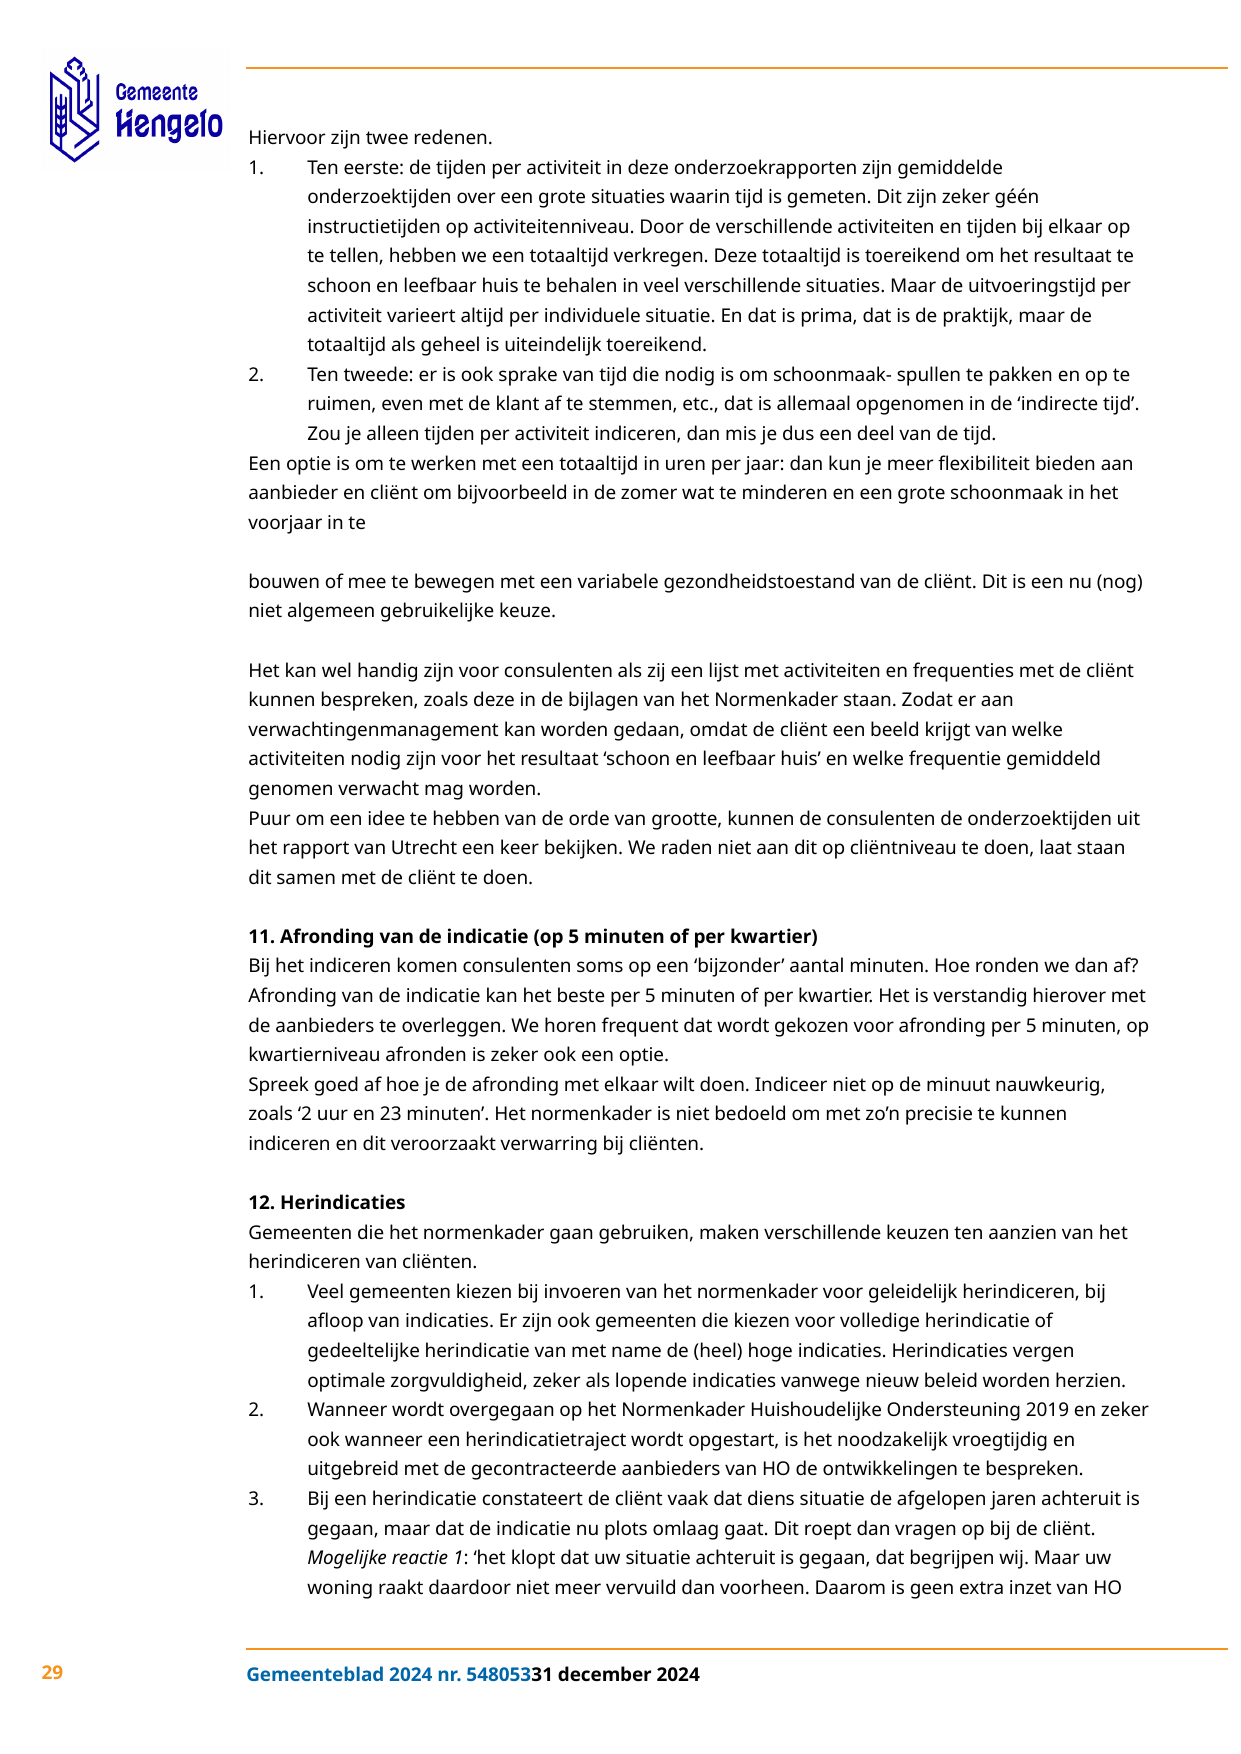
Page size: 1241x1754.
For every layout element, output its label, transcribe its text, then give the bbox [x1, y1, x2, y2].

list Veel gemeenten kiezen bij invoeren van het normenkader voor geleidelijk herindiceren, bij afloop van indicaties. Er zijn ook gemeenten die kiezen voor volledige herindicatie of gedeeltelijke herindicatie van met name de (heel) hoge indicaties. Herindicaties vergen optimale zorgvuldigheid, zeker als lopende indicaties vanwege nieuw beleid worden herzien. [248, 1278, 1152, 1393]
text 11. Afronding van de indicatie (op 5 minuten of per kwartier) [248, 923, 1152, 949]
text Afronding van de indicatie kan het beste per 5 minuten of per kwartier. Het is verstandig hierover met de aanbieders te overleggen. We horen frequent dat wordt gekozen voor afronding per 5 minuten, op kwartierniveau afronden is zeker ook een optie. [248, 982, 1152, 1067]
text Spreek goed af hoe je de afronding met elkaar wilt doen. Indiceer niet op de minuut nauwkeurig, zoals ‘2 uur en 23 minuten’. Het normenkader is niet bedoeld om met zo’n precisie te kunnen indiceren en dit veroorzaakt verwarring bij cliënten. [248, 1071, 1152, 1156]
text Hiervoor zijn twee redenen. [248, 124, 1152, 150]
picture [41, 47, 231, 172]
text Gemeenten die het normenkader gaan gebruiken, maken verschillende keuzen ten aanzien van het herindiceren van cliënten. [248, 1219, 1152, 1274]
list Wanneer wordt overgegaan op het Normenkader Huishoudelijke Ondersteuning 2019 en zeker ook wanneer een herindicatietraject wordt opgestart, is het noodzakelijk vroegtijdig en uitgebreid met de gecontracteerde aanbieders van HO de ontwikkelingen te bespreken. [248, 1396, 1152, 1481]
text 12. Herindicaties [248, 1189, 1152, 1215]
text Het kan wel handig zijn voor consulenten als zij een lijst met activiteiten en frequenties met de cliënt kunnen bespreken, zoals deze in de bijlagen van het Normenkader staan. Zodat er aan verwachtingenmanagement kan worden gedaan, omdat de cliënt een beeld krijgt van welke activiteiten nodig zijn voor het resultaat ‘schoon en leefbaar huis’ en welke frequentie gemiddeld genomen verwacht mag worden. [248, 657, 1152, 801]
list Ten tweede: er is ook sprake van tijd die nodig is om schoonmaak- spullen te pakken en op te ruimen, even met de klant af te stemmen, etc., dat is allemaal opgenomen in de ‘indirecte tijd’. Zou je alleen tijden per activiteit indiceren, dan mis je dus een deel van de tijd. [248, 361, 1152, 446]
text Puur om een idee te hebben van de orde van grootte, kunnen de consulenten de onderzoektijden uit het rapport van Utrecht een keer bekijken. We raden niet aan dit op cliëntniveau te doen, laat staan dit samen met de cliënt te doen. [248, 805, 1152, 890]
list Ten eerste: de tijden per activiteit in deze onderzoekrapporten zijn gemiddelde onderzoektijden over een grote situaties waarin tijd is gemeten. Dit zijn zeker géén instructietijden op activiteitenniveau. Door de verschillende activiteiten en tijden bij elkaar op te tellen, hebben we een totaaltijd verkregen. Deze totaaltijd is toereikend om het resultaat te schoon en leefbaar huis te behalen in veel verschillende situaties. Maar de uitvoeringstijd per activiteit varieert altijd per individuele situatie. En dat is prima, dat is de praktijk, maar de totaaltijd als geheel is uiteindelijk toereikend. [248, 154, 1152, 357]
text bouwen of mee te bewegen met een variabele gezondheidstoestand van de cliënt. Dit is een nu (nog) niet algemeen gebruikelijke keuze. [248, 568, 1152, 623]
text Een optie is om te werken met een totaaltijd in uren per jaar: dan kun je meer flexibiliteit bieden aan aanbieder en cliënt om bijvoorbeeld in de zomer wat te minderen en een grote schoonmaak in het voorjaar in te [248, 450, 1152, 535]
list Mogelijke reactie 1: ‘het klopt dat uw situatie achteruit is gegaan, dat begrijpen wij. Maar uw woning raakt daardoor niet meer vervuild dan voorheen. Daarom is geen extra inzet van HO [248, 1544, 1152, 1600]
text Bij het indiceren komen consulenten soms op een ‘bijzonder’ aantal minuten. Hoe ronden we dan af? [248, 953, 1152, 978]
list Bij een herindicatie constateert de cliënt vaak dat diens situatie de afgelopen jaren achteruit is gegaan, maar dat de indicatie nu plots omlaag gaat. Dit roept dan vragen op bij de cliënt. [248, 1485, 1152, 1541]
